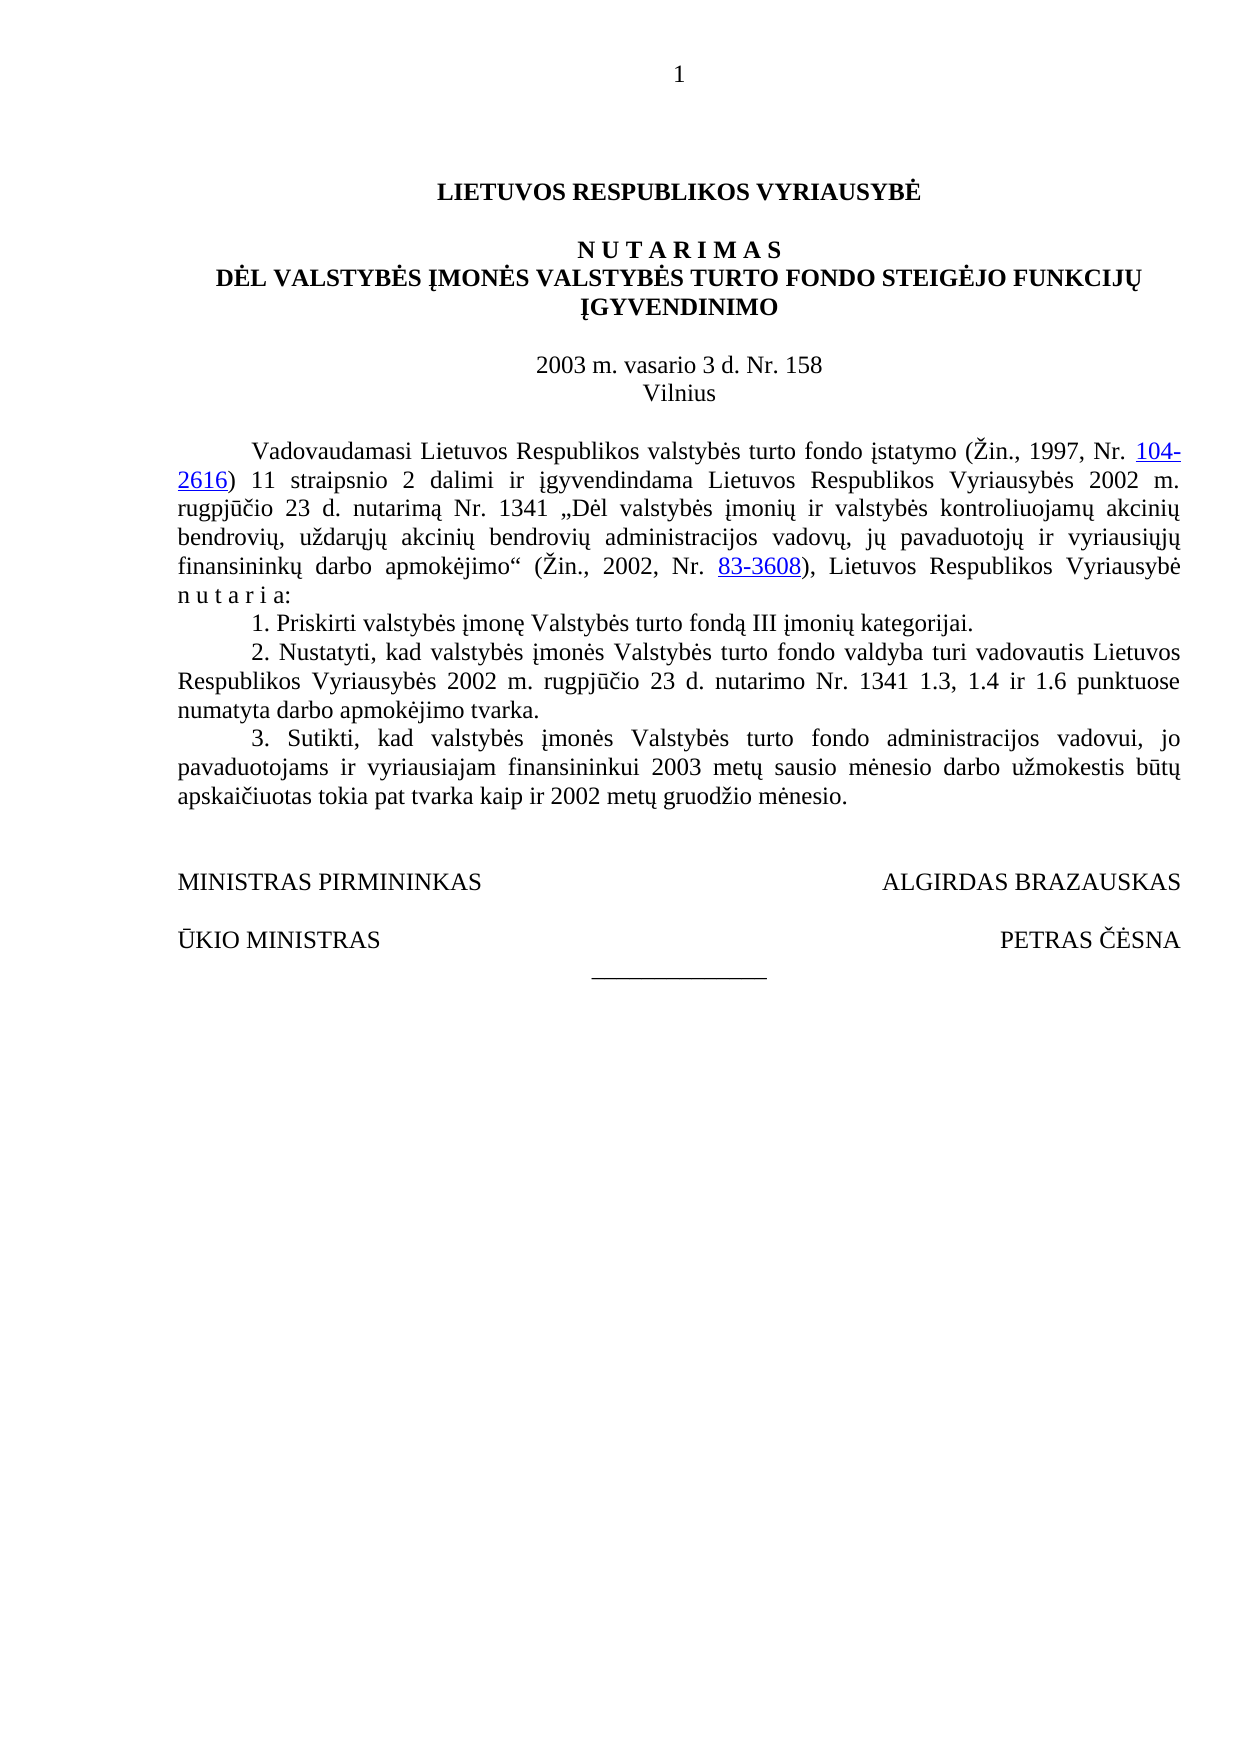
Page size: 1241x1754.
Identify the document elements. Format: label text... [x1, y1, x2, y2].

text ______________ [177, 953, 1181, 982]
text 2003 m. vasario 3 d. Nr. 158 [177, 350, 1181, 378]
text N U T A R I M A S [177, 235, 1181, 263]
text ŪKIO MINISTRAS PETRAS ČĖSNA [177, 925, 1181, 953]
text LIETUVOS RESPUBLIKOS VYRIAUSYBĖ [177, 177, 1181, 206]
text Vadovaudamasi Lietuvos Respublikos valstybės turto fondo įstatymo (Žin., 1997, Nr. 104-2616) 11 straipsnio 2 dalimi ir įgyvendindama Lietuvos Respublikos Vyriausybės 2002 m. rugpjūčio 23 d. nutarimą Nr. 1341 „Dėl valstybės įmonių ir valstybės kontroliuojamų akcinių bendrovių, uždarųjų akcinių bendrovių administracijos vadovų, jų pavaduotojų ir vyriausiųjų finansininkų darbo apmokėjimo“ (Žin., 2002, Nr. 83-3608), Lietuvos Respublikos Vyriausybė nutaria: [177, 436, 1181, 608]
text Vilnius [177, 378, 1181, 407]
text MINISTRAS PIRMININKAS ALGIRDAS BRAZAUSKAS [177, 867, 1181, 896]
text 3. Sutikti, kad valstybės įmonės Valstybės turto fondo administracijos vadovui, jo pavaduotojams ir vyriausiajam finansininkui 2003 metų sausio mėnesio darbo užmokestis būtų apskaičiuotas tokia pat tvarka kaip ir 2002 metų gruodžio mėnesio. [177, 723, 1181, 810]
text DĖL VALSTYBĖS ĮMONĖS VALSTYBĖS TURTO FONDO STEIGĖJO FUNKCIJŲ ĮGYVENDINIMO [177, 263, 1181, 321]
text 1. Priskirti valstybės įmonę Valstybės turto fondą III įmonių kategorijai. [177, 608, 1181, 637]
text 2. Nustatyti, kad valstybės įmonės Valstybės turto fondo valdyba turi vadovautis Lietuvos Respublikos Vyriausybės 2002 m. rugpjūčio 23 d. nutarimo Nr. 1341 1.3, 1.4 ir 1.6 punktuose numatyta darbo apmokėjimo tvarka. [177, 637, 1181, 723]
